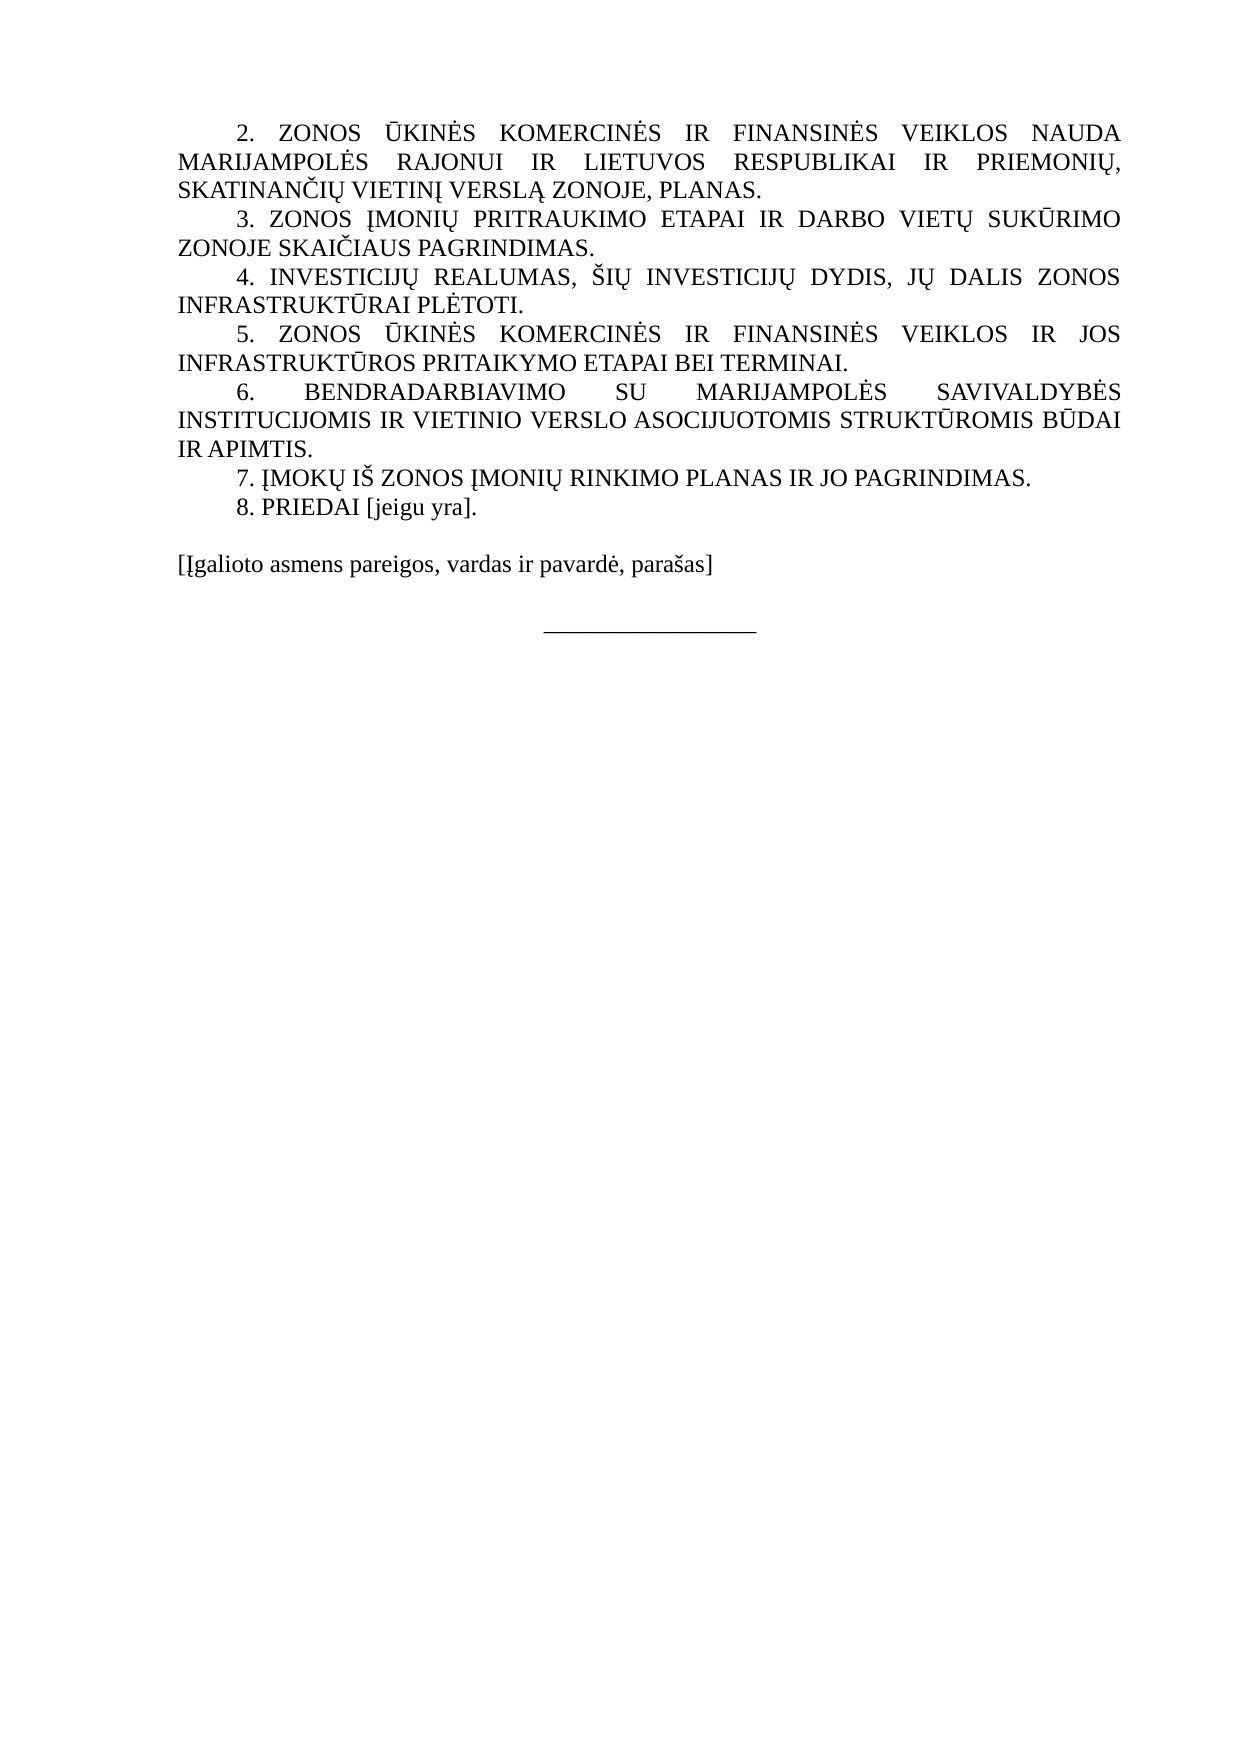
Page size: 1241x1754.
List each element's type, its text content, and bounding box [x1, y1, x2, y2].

text 7. Įmokų iš Zonos įmonių rinkimo planas ir jo pagrindimas. [177, 463, 1122, 492]
text 2. Zonos ūkinės komercinės ir finansinės veiklos nauda MARIJAMPOLĖS rajonui ir Lietuvos Respublikai ir priemonių, skatinančių vietinį verslą zonoje, planas. [177, 118, 1122, 204]
text [Įgalioto asmens pareigos, vardas ir pavardė, parašas] [177, 549, 1122, 578]
text 4. Investicijų realumas, šių investicijų dydis, jų dalis Zonos infrastruktūrai plėtoti. [177, 262, 1122, 319]
text _________________ [177, 607, 1122, 636]
text 3. Zonos ĮMONIŲ pritraukimo etapai ir darbo vietų sukūrimo ZonoJE skaičiaus pagrindimas. [177, 204, 1122, 262]
text 8. priedai [jeigu yra]. [177, 492, 1122, 521]
text 6. Bendradarbiavimo su mARIJAMPOLĖS savivaldybės institucijomis IR vietinio verslo asocijuotomis struktūromis būdai ir apimtis. [177, 377, 1122, 463]
text 5. Zonos ūkinės komercinės ir finansinės veiklos ir jos infrastruktūros pritaikymo etapai bei terminai. [177, 319, 1122, 377]
